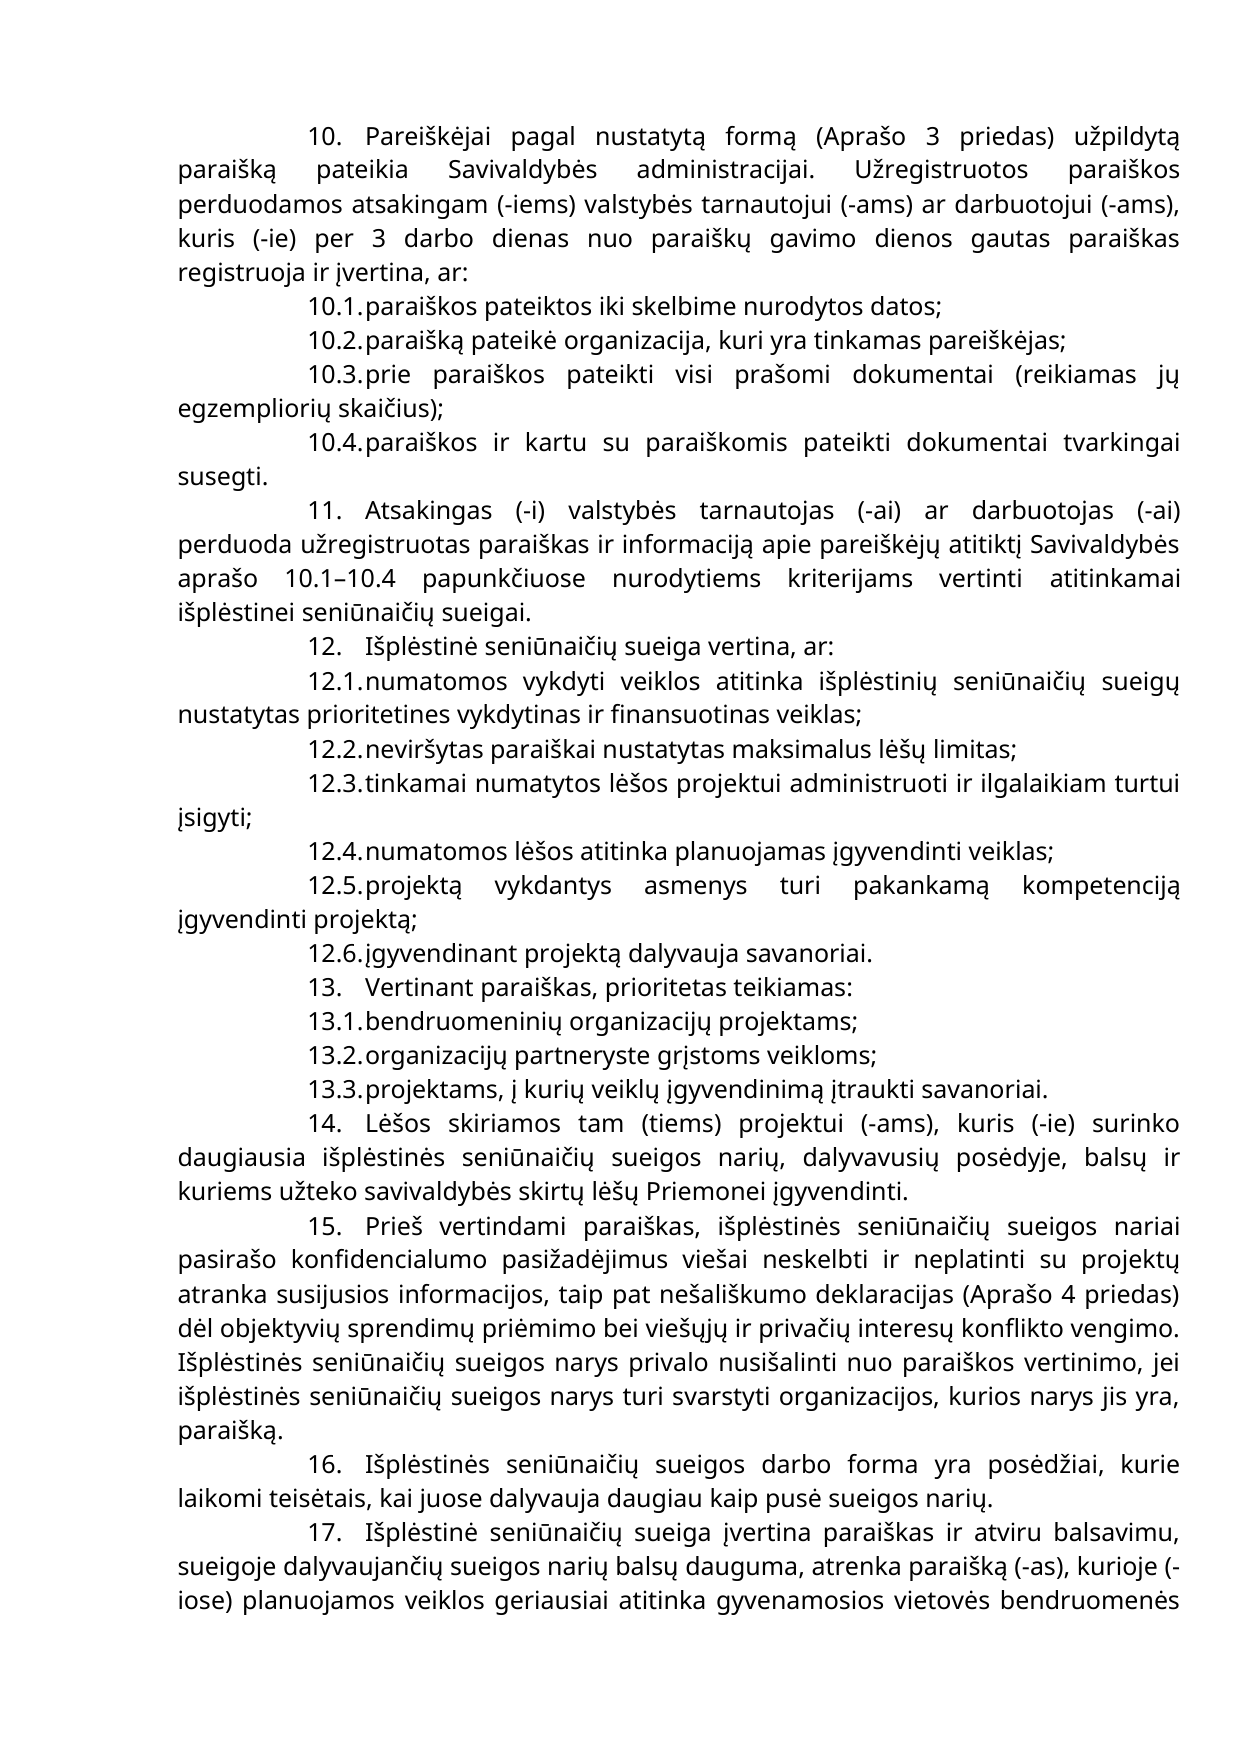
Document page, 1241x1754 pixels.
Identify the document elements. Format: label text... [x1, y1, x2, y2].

text 12.4. numatomos lėšos atitinka planuojamas įgyvendinti veiklas; [177, 833, 1181, 867]
text 15. Prieš vertindami paraiškas, išplėstinės seniūnaičių sueigos nariai pasirašo konfidencialumo pasižadėjimus viešai neskelbti ir neplatinti su projektų atranka susijusios informacijos, taip pat nešališkumo deklaracijas (Aprašo 4 priedas) dėl objektyvių sprendimų priėmimo bei viešųjų ir privačių interesų konflikto vengimo. Išplėstinės seniūnaičių sueigos narys privalo nusišalinti nuo paraiškos vertinimo, jei išplėstinės seniūnaičių sueigos narys turi svarstyti organizacijos, kurios narys jis yra, paraišką. [177, 1208, 1181, 1447]
text 13.1. bendruomeninių organizacijų projektams; [177, 1004, 1181, 1038]
text 10.3. prie paraiškos pateikti visi prašomi dokumentai (reikiamas jų egzempliorių skaičius); [177, 357, 1181, 425]
text 13. Vertinant paraiškas, prioritetas teikiamas: [177, 970, 1181, 1004]
text 12.1. numatomos vykdyti veiklos atitinka išplėstinių seniūnaičių sueigų nustatytas prioritetines vykdytinas ir finansuotinas veiklas; [177, 663, 1181, 731]
text 10.4. paraiškos ir kartu su paraiškomis pateikti dokumentai tvarkingai susegti. [177, 425, 1181, 493]
text 12.6. įgyvendinant projektą dalyvauja savanoriai. [177, 936, 1181, 970]
text 14. Lėšos skiriamos tam (tiems) projektui (-ams), kuris (-ie) surinko daugiausia išplėstinės seniūnaičių sueigos narių, dalyvavusių posėdyje, balsų ir kuriems užteko savivaldybės skirtų lėšų Priemonei įgyvendinti. [177, 1106, 1181, 1208]
text 17. Išplėstinė seniūnaičių sueiga įvertina paraiškas ir atviru balsavimu, sueigoje dalyvaujančių sueigos narių balsų dauguma, atrenka paraišką (-as), kurioje (-iose) planuojamos veiklos geriausiai atitinka gyvenamosios vietovės bendruomenės [177, 1515, 1181, 1617]
text 10.2. paraišką pateikė organizacija, kuri yra tinkamas pareiškėjas; [177, 322, 1181, 357]
text 12.5. projektą vykdantys asmenys turi pakankamą kompetenciją įgyvendinti projektą; [177, 867, 1181, 936]
text 12.2. neviršytas paraiškai nustatytas maksimalus lėšų limitas; [177, 731, 1181, 765]
text 11. Atsakingas (-i) valstybės tarnautojas (-ai) ar darbuotojas (-ai) perduoda užregistruotas paraiškas ir informaciją apie pareiškėjų atitiktį Savivaldybės aprašo 10.1–10.4 papunkčiuose nurodytiems kriterijams vertinti atitinkamai išplėstinei seniūnaičių sueigai. [177, 493, 1181, 629]
text 13.2. organizacijų partneryste grįstoms veikloms; [177, 1038, 1181, 1072]
text 12. Išplėstinė seniūnaičių sueiga vertina, ar: [177, 629, 1181, 663]
text 16. Išplėstinės seniūnaičių sueigos darbo forma yra posėdžiai, kurie laikomi teisėtais, kai juose dalyvauja daugiau kaip pusė sueigos narių. [177, 1447, 1181, 1515]
text 13.3. projektams, į kurių veiklų įgyvendinimą įtraukti savanoriai. [177, 1072, 1181, 1106]
text 10.1. paraiškos pateiktos iki skelbime nurodytos datos; [177, 288, 1181, 322]
text 12.3. tinkamai numatytos lėšos projektui administruoti ir ilgalaikiam turtui įsigyti; [177, 765, 1181, 833]
text 10. Pareiškėjai pagal nustatytą formą (Aprašo 3 priedas) užpildytą paraišką pateikia Savivaldybės administracijai. Užregistruotos paraiškos perduodamos atsakingam (-iems) valstybės tarnautojui (-ams) ar darbuotojui (-ams), kuris (-ie) per 3 darbo dienas nuo paraiškų gavimo dienos gautas paraiškas registruoja ir įvertina, ar: [177, 118, 1181, 288]
